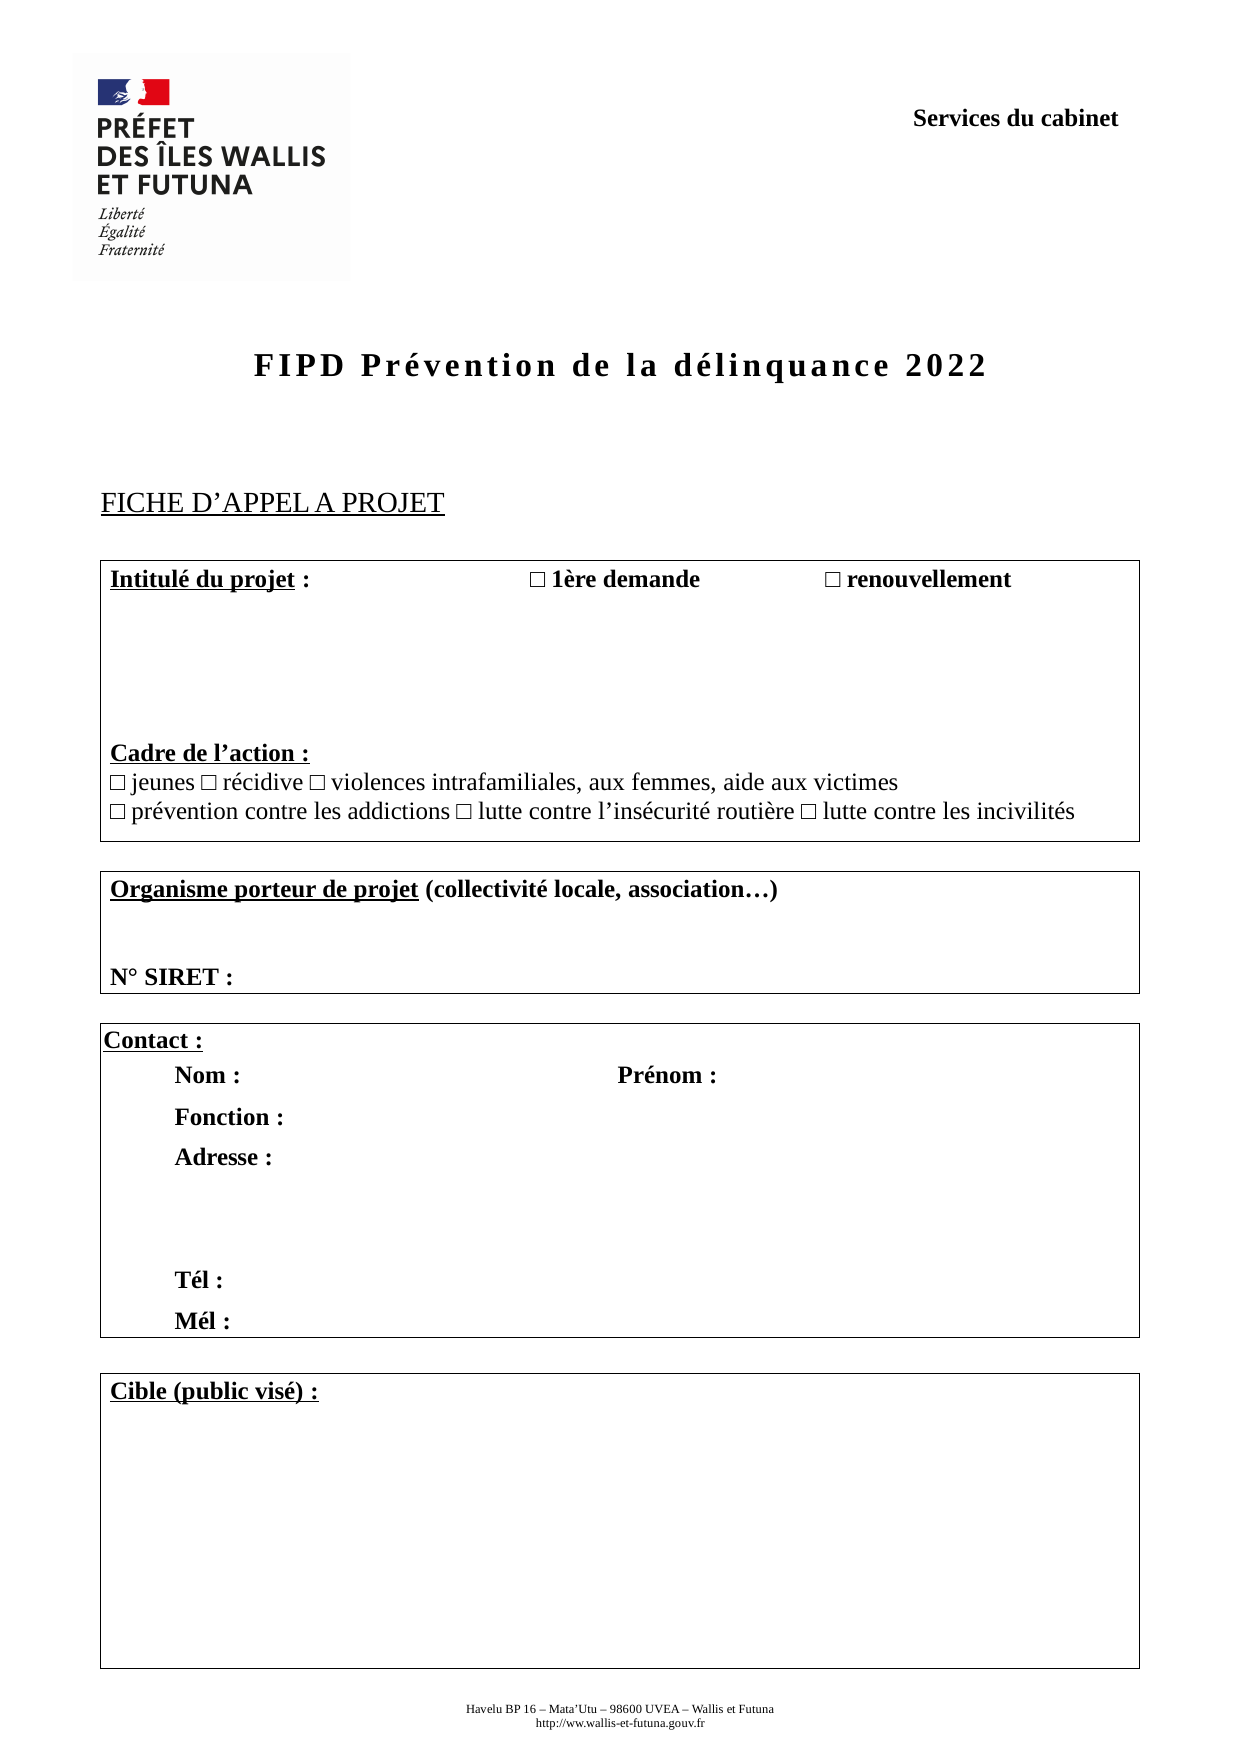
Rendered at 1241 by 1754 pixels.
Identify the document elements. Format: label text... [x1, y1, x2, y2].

subtitle Intitulé du projet : □ 1ère demande □ renouvellement [101, 561, 1139, 592]
text □ jeunes □ récidive □ violences intrafamiliales, aux femmes, aide aux victimes [101, 764, 1139, 793]
text N° SIRET : [101, 958, 1139, 993]
text Tél : [101, 1262, 1139, 1294]
subtitle FIPD Prévention de la délinquance 2022 [100, 345, 1140, 383]
text Fonction : [101, 1099, 1139, 1130]
picture [72, 53, 351, 281]
text Cadre de l’action : [101, 735, 1139, 764]
text Services du cabinet [351, 103, 1140, 132]
subtitle Contact : [101, 1024, 1139, 1054]
text □ prévention contre les addictions □ lutte contre l’insécurité routière □ lutte contre les incivilités [101, 793, 1139, 825]
text Adresse : [101, 1140, 1139, 1171]
text Mél : [101, 1303, 1139, 1337]
subtitle Cible (public visé) : [101, 1374, 1139, 1405]
text Nom : Prénom : [101, 1058, 1139, 1089]
subtitle FICHE D’APPEL A PROJET [100, 485, 1140, 519]
text Organisme porteur de projet (collectivité locale, association…) [101, 872, 1139, 903]
